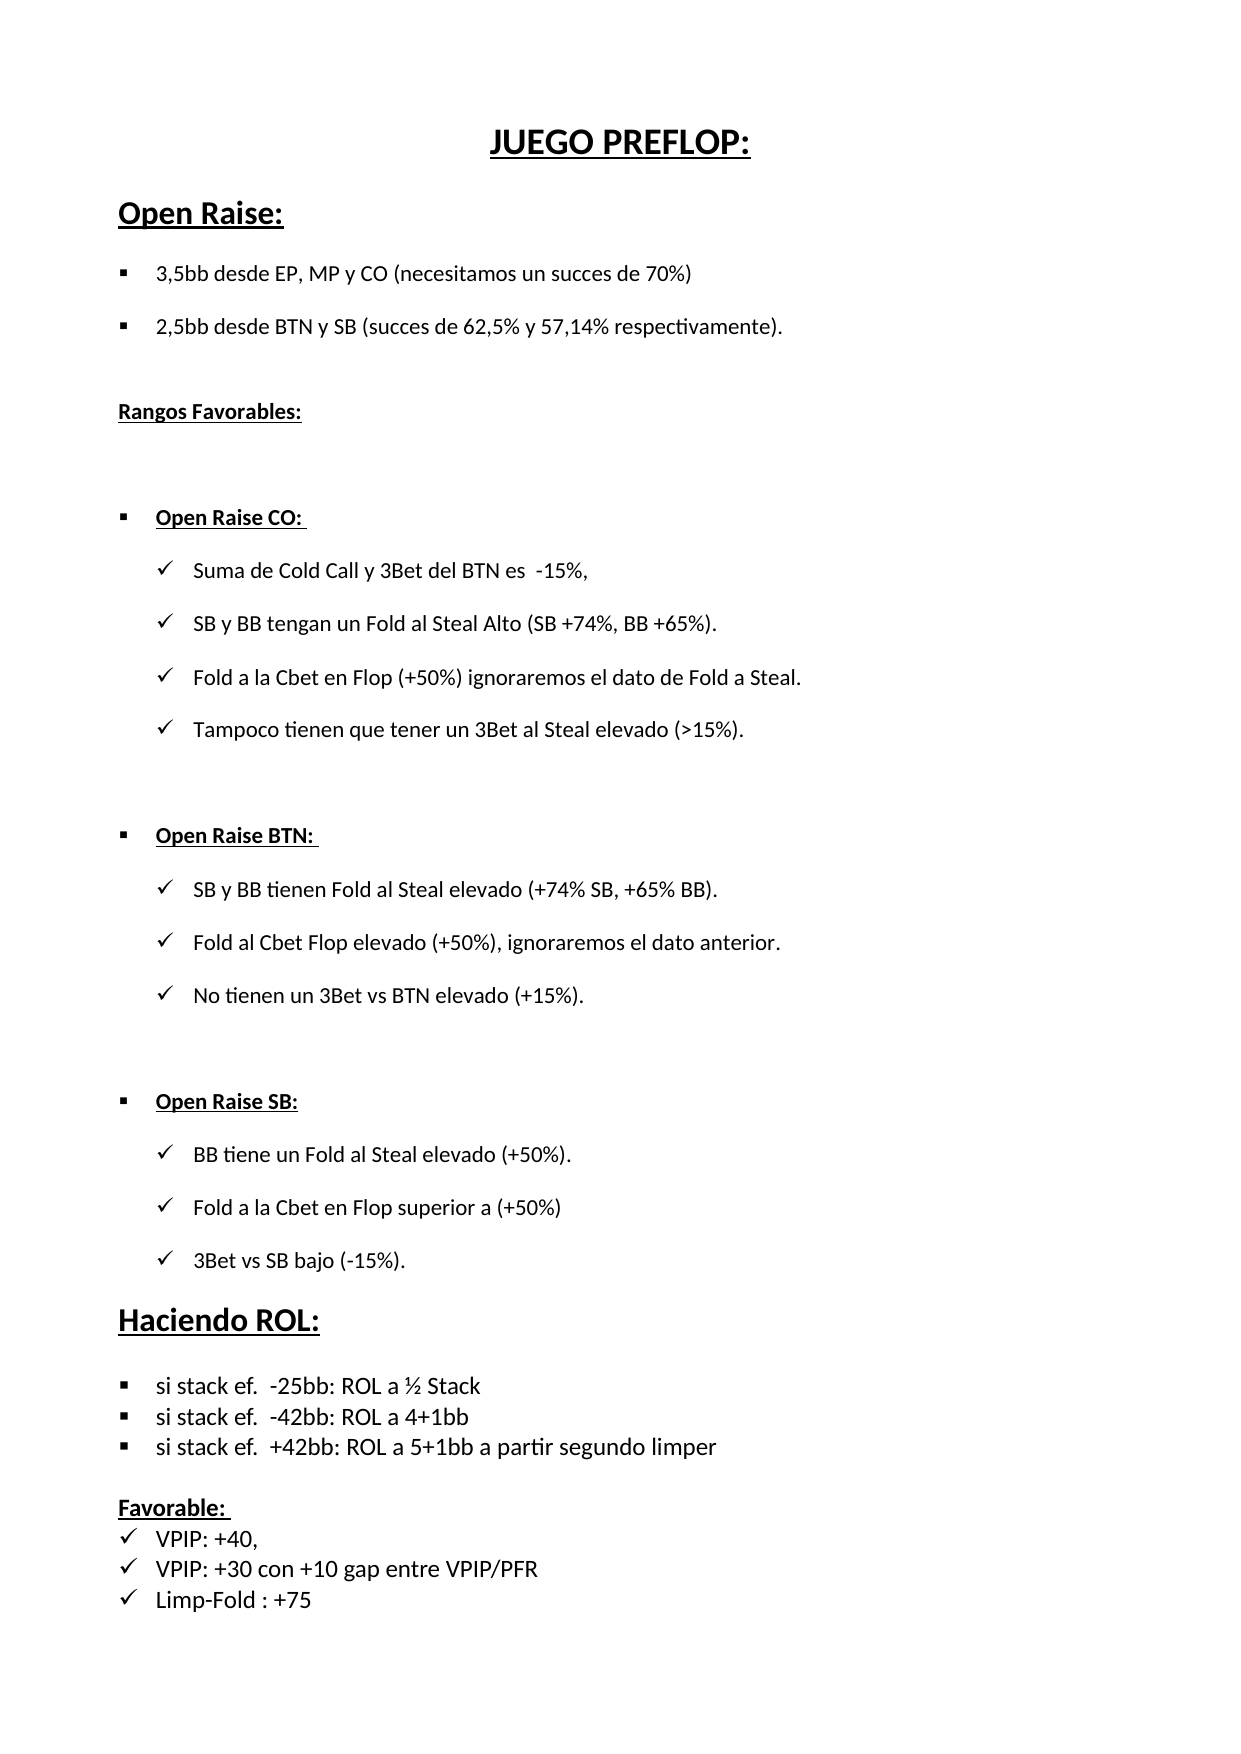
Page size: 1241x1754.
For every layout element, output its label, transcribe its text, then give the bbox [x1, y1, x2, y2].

list Open Raise SB: [118, 1087, 1122, 1115]
list No tienen un 3Bet vs BTN elevado (+15%). [156, 981, 1122, 1009]
list si stack ef. +42bb: ROL a 5+1bb a partir segundo limper [118, 1431, 1122, 1462]
list si stack ef. -42bb: ROL a 4+1bb [118, 1401, 1122, 1431]
list 3,5bb desde EP, MP y CO (necesitamos un succes de 70%) [118, 259, 1122, 287]
text Favorable: [118, 1492, 1122, 1523]
list Fold a la Cbet en Flop (+50%) ignoraremos el dato de Fold a Steal. [156, 663, 1122, 691]
list si stack ef. -25bb: ROL a ½ Stack [118, 1370, 1122, 1401]
list Suma de Cold Call y 3Bet del BTN es -15%, [156, 557, 1122, 584]
list 3Bet vs SB bajo (-15%). [156, 1246, 1122, 1274]
list Fold al Cbet Flop elevado (+50%), ignoraremos el dato anterior. [156, 928, 1122, 956]
list Tampoco tienen que tener un 3Bet al Steal elevado (>15%). [156, 716, 1122, 744]
text Rangos Favorables: [118, 397, 1122, 426]
text Haciendo ROL: [118, 1299, 1122, 1339]
list Open Raise BTN: [118, 822, 1122, 850]
text JUEGO PREFLOP: [118, 118, 1122, 164]
list Fold a la Cbet en Flop superior a (+50%) [156, 1193, 1122, 1221]
list BB tiene un Fold al Steal elevado (+50%). [156, 1140, 1122, 1168]
list 2,5bb desde BTN y SB (succes de 62,5% y 57,14% respectivamente). [118, 312, 1122, 372]
list VPIP: +40, [118, 1523, 1122, 1553]
list Open Raise CO: [118, 503, 1122, 532]
list SB y BB tienen Fold al Steal elevado (+74% SB, +65% BB). [156, 875, 1122, 903]
list Limp-Fold : +75 [118, 1584, 1122, 1614]
list SB y BB tengan un Fold al Steal Alto (SB +74%, BB +65%). [156, 609, 1122, 638]
text Open Raise: [118, 192, 1122, 232]
list VPIP: +30 con +10 gap entre VPIP/PFR [118, 1553, 1122, 1584]
